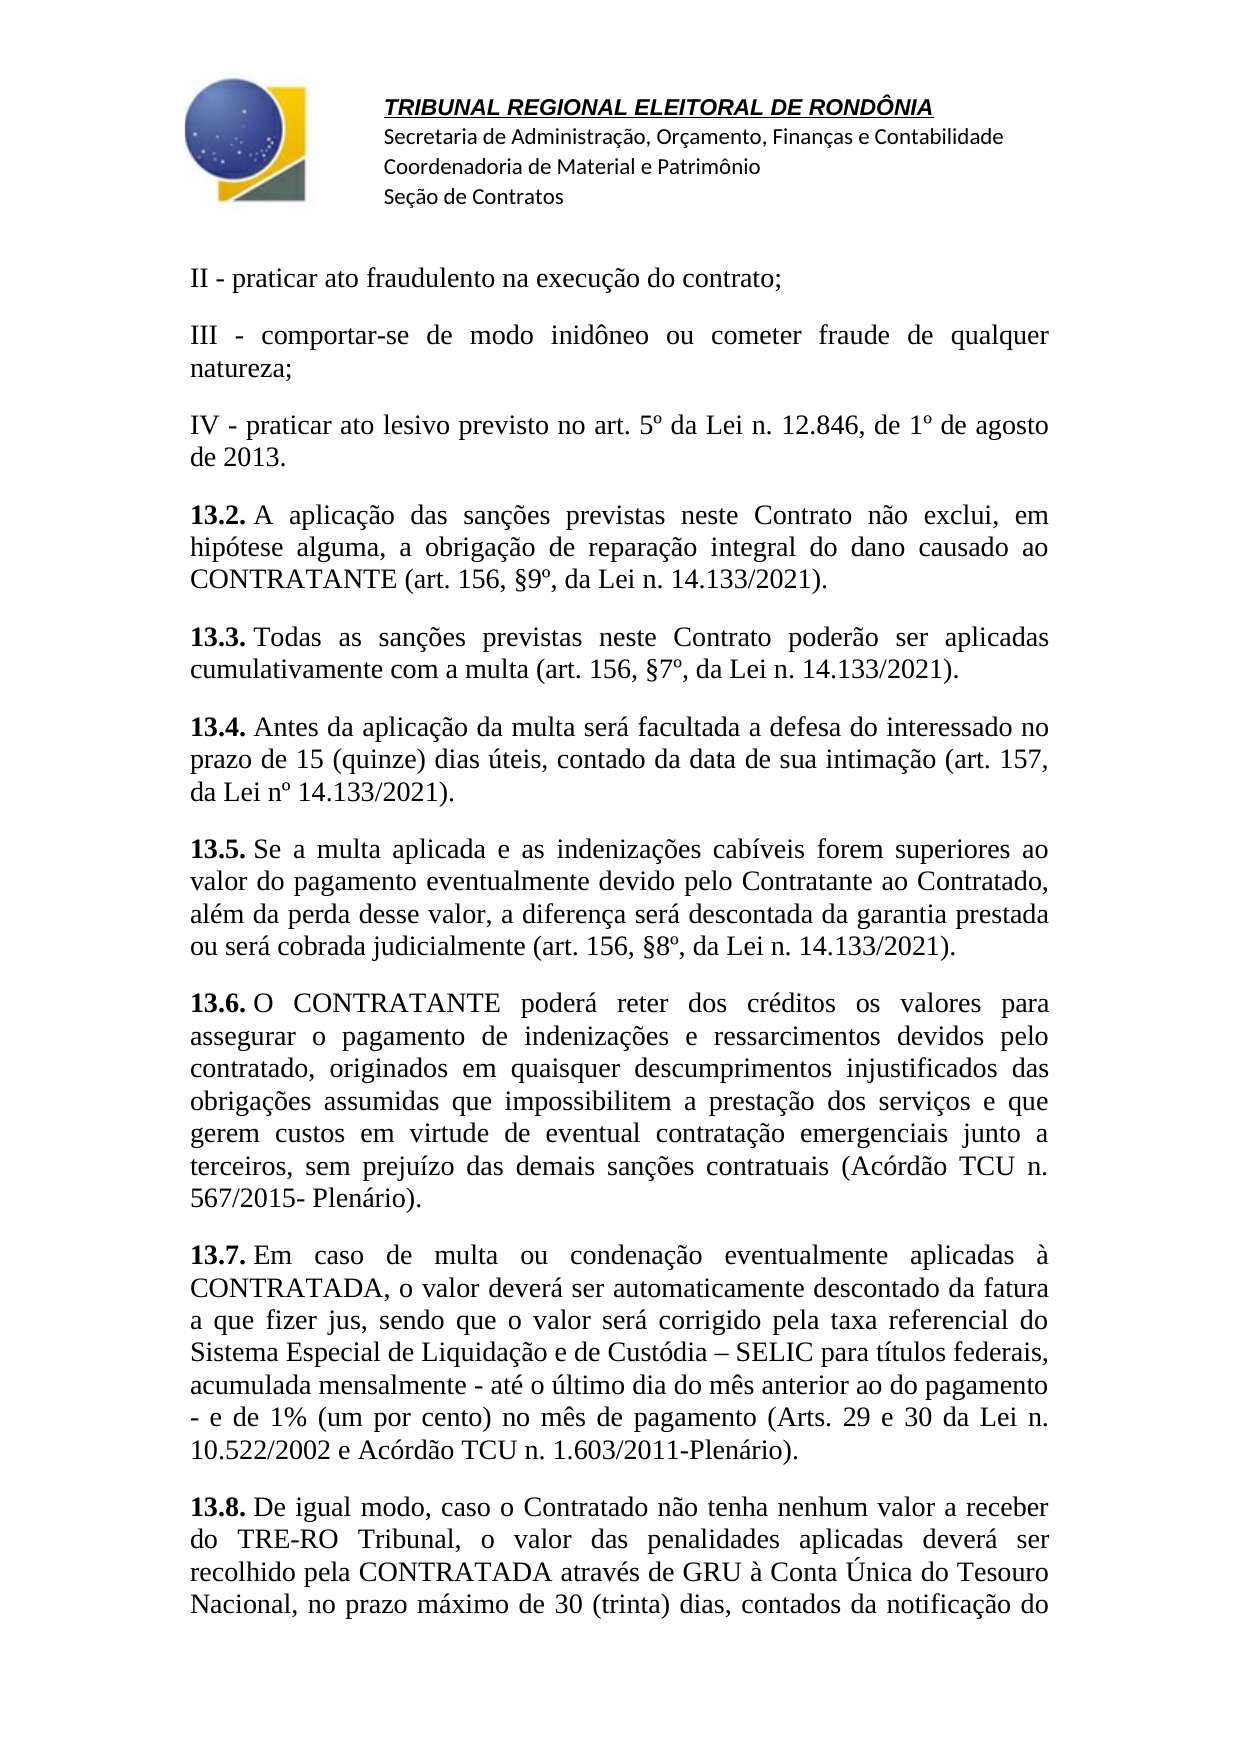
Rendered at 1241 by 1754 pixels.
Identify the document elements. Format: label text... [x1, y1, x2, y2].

text 13.5. Se a multa aplicada e as indenizações cabíveis forem superiores ao valor do pagamento eventualmente devido pelo Contratante ao Contratado, além da perda desse valor, a diferença será descontada da garantia prestada ou será cobrada judicialmente (art. 156, §8º, da Lei n. 14.133/2021). [190, 832, 1051, 962]
text 13.7. Em caso de multa ou condenação eventualmente aplicadas à CONTRATADA, o valor deverá ser automaticamente descontado da fatura a que fizer jus, sendo que o valor será corrigido pela taxa referencial do Sistema Especial de Liquidação e de Custódia – SELIC para títulos federais, acumulada mensalmente - até o último dia do mês anterior ao do pagamento - e de 1% (um por cento) no mês de pagamento (Arts. 29 e 30 da Lei n. 10.522/2002 e Acórdão TCU n. 1.603/2011-Plenário). [190, 1238, 1051, 1465]
text III - comportar-se de modo inidôneo ou cometer fraude de qualquer natureza; [190, 318, 1051, 383]
text 13.2. A aplicação das sanções previstas neste Contrato não exclui, em hipótese alguma, a obrigação de reparação integral do dano causado ao CONTRATANTE (art. 156, §9º, da Lei n. 14.133/2021). [190, 498, 1051, 595]
text 13.3. Todas as sanções previstas neste Contrato poderão ser aplicadas cumulativamente com a multa (art. 156, §7º, da Lei n. 14.133/2021). [190, 620, 1051, 685]
text II - praticar ato fraudulento na execução do contrato; [190, 261, 1051, 293]
text IV - praticar ato lesivo previsto no art. 5º da Lei n. 12.846, de 1º de agosto de 2013. [190, 408, 1051, 473]
text 13.6. O CONTRATANTE poderá reter dos créditos os valores para assegurar o pagamento de indenizações e ressarcimentos devidos pelo contratado, originados em quaisquer descumprimentos injustificados das obrigações assumidas que impossibilitem a prestação dos serviços e que gerem custos em virtude de eventual contratação emergenciais junto a terceiros, sem prejuízo das demais sanções contratuais (Acórdão TCU n. 567/2015- Plenário). [190, 987, 1051, 1213]
text 13.8. De igual modo, caso o Contratado não tenha nenhum valor a receber do TRE-RO Tribunal, o valor das penalidades aplicadas deverá ser recolhido pela CONTRATADA através de GRU à Conta Única do Tesouro Nacional, no prazo máximo de 30 (trinta) dias, contados da notificação do [190, 1490, 1051, 1620]
text 13.4. Antes da aplicação da multa será facultada a defesa do interessado no prazo de 15 (quinze) dias úteis, contado da data de sua intimação (art. 157, da Lei nº 14.133/2021). [190, 710, 1051, 807]
